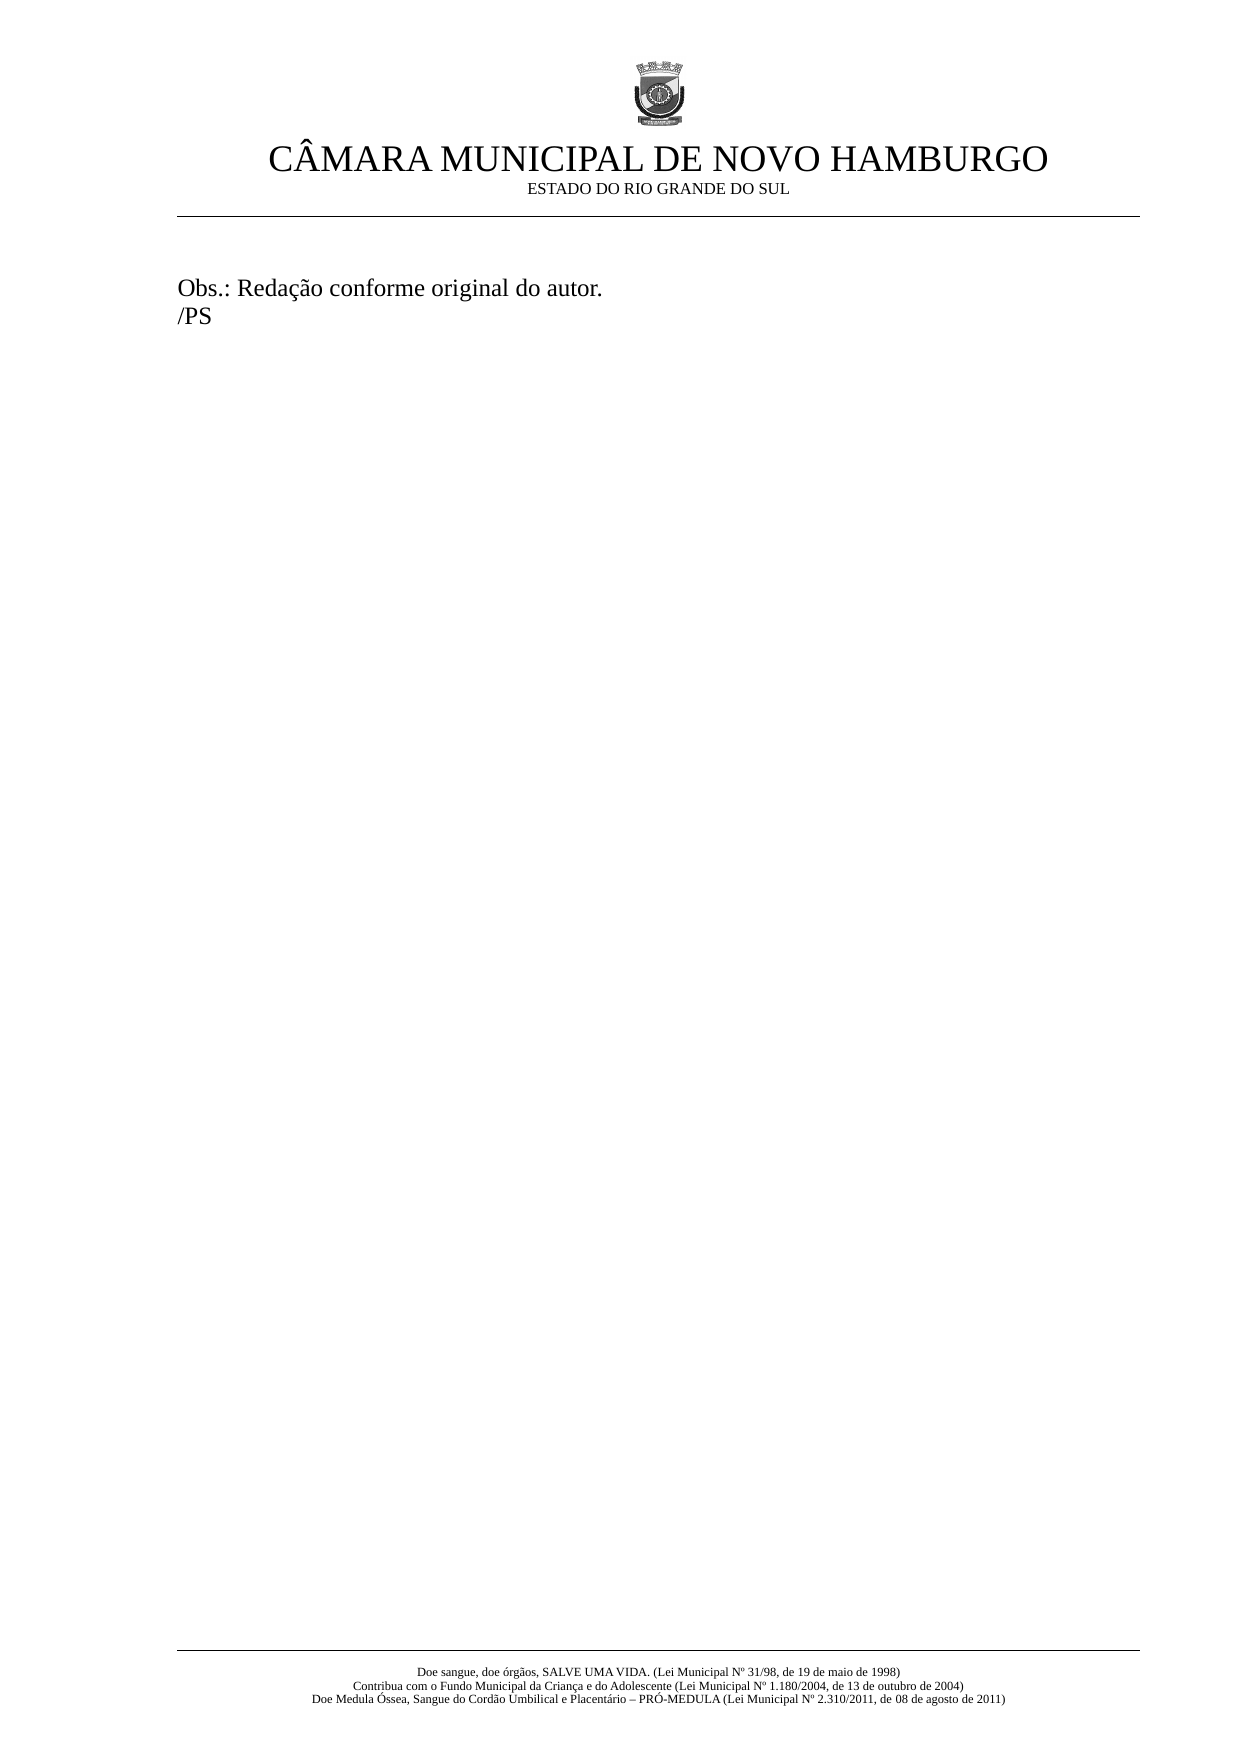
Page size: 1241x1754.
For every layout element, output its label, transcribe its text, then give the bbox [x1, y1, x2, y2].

text Obs.: Redação conforme original do autor. [177, 274, 1140, 302]
text /PS [177, 302, 1140, 330]
